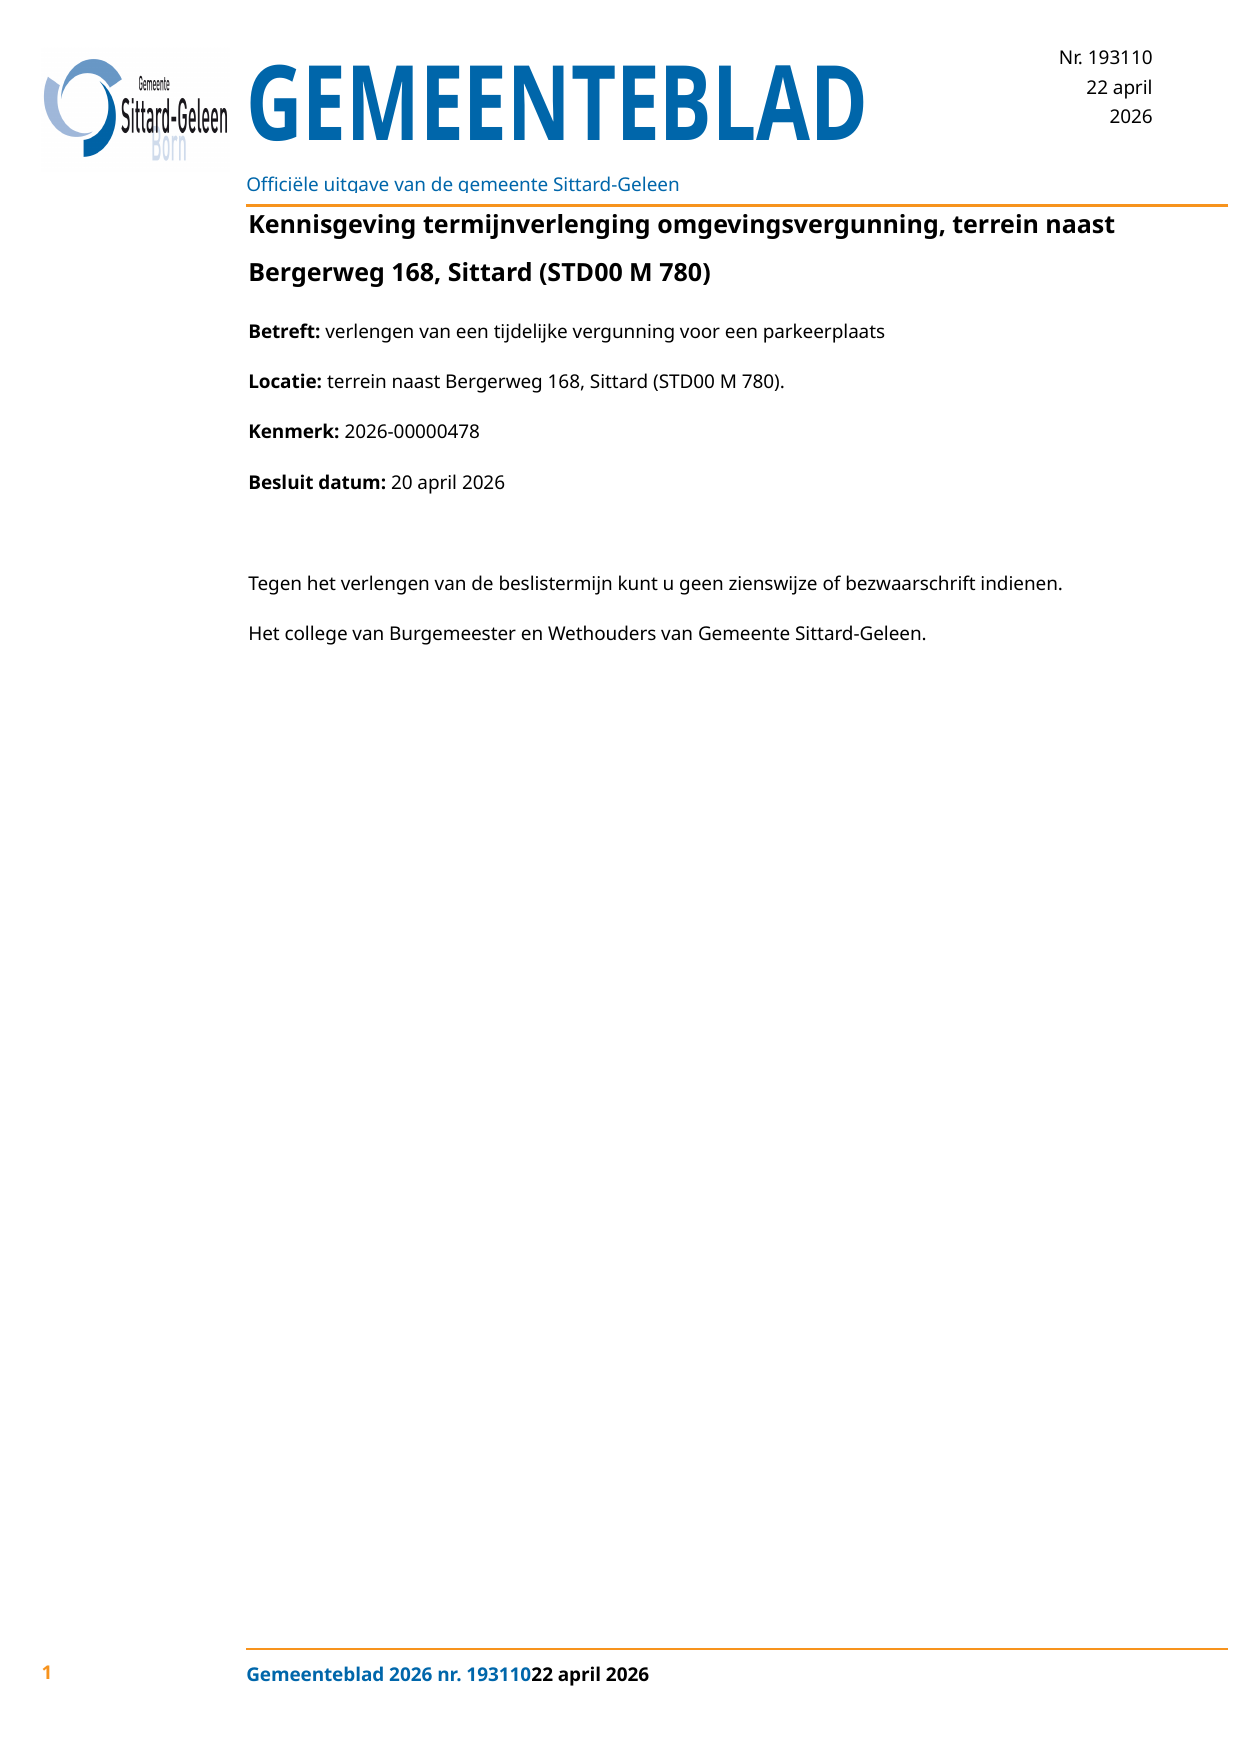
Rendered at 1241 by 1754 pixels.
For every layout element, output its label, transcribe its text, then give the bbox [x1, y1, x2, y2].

text Betreft: verlengen van een tijdelijke vergunning voor een parkeerplaats [248, 318, 1152, 344]
picture [41, 47, 231, 172]
text Kenmerk: 2026-00000478 [248, 419, 1152, 444]
text Het college van Burgemeester en Wethouders van Gemeente Sittard-Geleen. [248, 620, 1152, 646]
text Locatie: terrein naast Bergerweg 168, Sittard (STD00 M 780). [248, 368, 1152, 394]
text Besluit datum: 20 april 2026 [248, 469, 1152, 495]
text Tegen het verlengen van de beslistermijn kunt u geen zienswijze of bezwaarschrift indienen. [248, 570, 1152, 596]
text Kennisgeving termijnverlenging omgevingsvergunning, terrein naast Bergerweg 168, Sittard (STD00 M 780) [248, 207, 1152, 288]
